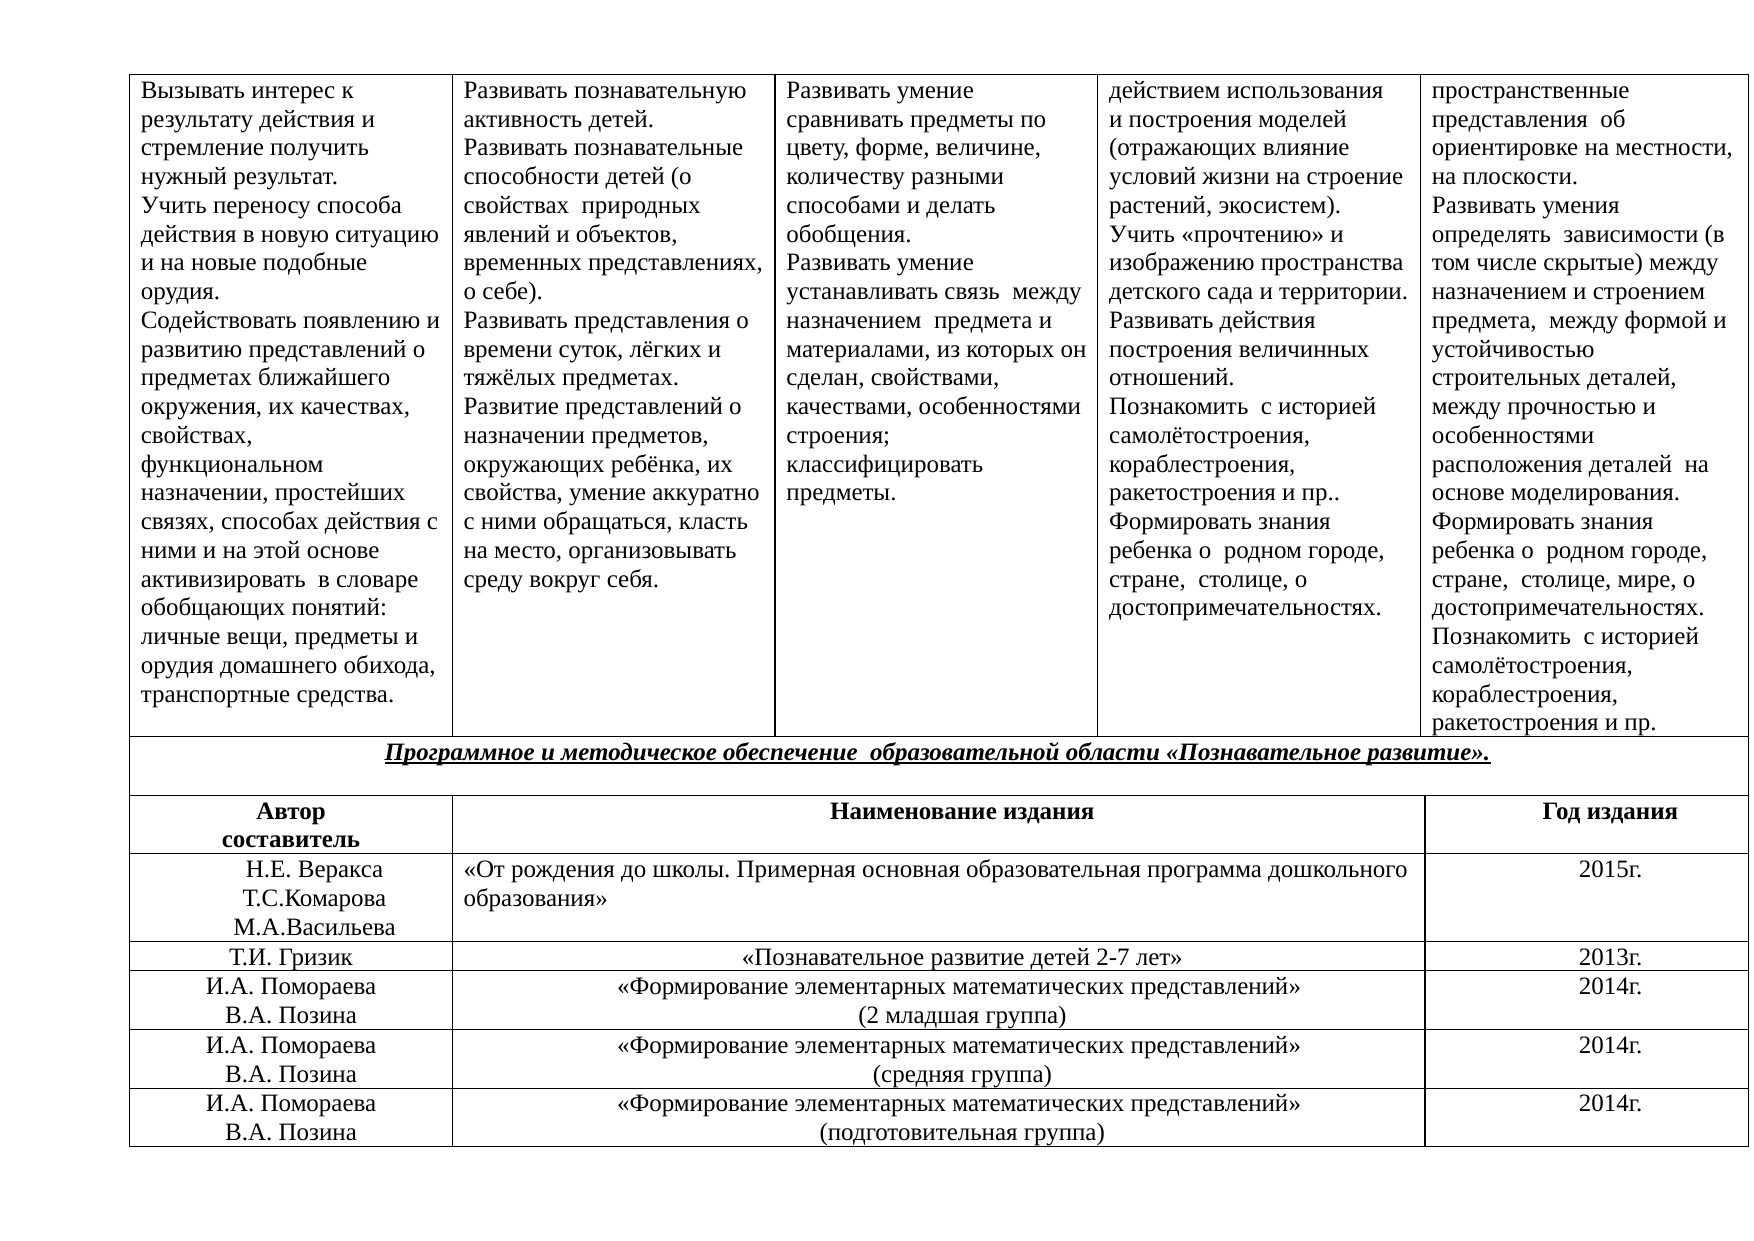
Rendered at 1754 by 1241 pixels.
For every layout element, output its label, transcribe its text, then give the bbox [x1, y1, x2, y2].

table_cell «Познавательное развитие детей 2-7 лет» [453, 942, 1424, 970]
table_cell Развивать познавательную активность детей. Развивать познавательные способности детей (о свойствах природных явлений и объектов, временных представлениях, о себе). Развивать представления о времени суток, лёгких и тяжёлых предметах. Развитие представлений о назначении предметов, окружающих ребёнка, их свойства, умение аккуратно с ними обращаться, класть на место, организовывать среду вокруг себя. [453, 75, 774, 736]
table_cell Наименование издания [453, 796, 1424, 853]
table_cell 2013г. [1426, 942, 1748, 970]
table_cell действием использования и построения моделей (отражающих влияние условий жизни на строение растений, экосистем). Учить «прочтению» и изображению пространства детского сада и территории. Развивать действия построения величинных отношений. Познакомить с историей самолётостроения, кораблестроения, ракетостроения и пр.. Формировать знания ребенка о родном городе, стране, столице, о достопримечательностях. [1098, 75, 1420, 736]
table_cell 2014г. [1426, 1030, 1748, 1087]
table_cell Н.Е. Веракса Т.С.Комарова М.А.Васильева [130, 854, 452, 941]
table_cell 2014г. [1426, 1089, 1748, 1146]
table_cell Развивать умение сравнивать предметы по цвету, форме, величине, количеству разными способами и делать обобщения. Развивать умение устанавливать связь между назначением предмета и материалами, из которых он сделан, свойствами, качествами, особенностями строения; классифицировать предметы. [776, 75, 1097, 736]
table_cell 2014г. [1426, 971, 1748, 1029]
table_cell И.А. Помораева В.А. Позина [130, 1089, 452, 1146]
table_cell И.А. Помораева В.А. Позина [130, 971, 452, 1029]
table_cell «Формирование элементарных математических представлений» (2 младшая группа) [453, 971, 1424, 1029]
table_cell «Формирование элементарных математических представлений» (подготовительная группа) [453, 1089, 1424, 1146]
table_cell Программное и методическое обеспечение образовательной области «Познавательное развитие». [130, 737, 1748, 795]
table_cell Автор составитель [130, 796, 452, 853]
table_cell 2015г. [1426, 854, 1748, 941]
table_cell И.А. Помораева В.А. Позина [130, 1030, 452, 1087]
table_cell Год издания [1426, 796, 1748, 853]
table_cell «От рождения до школы. Примерная основная образовательная программа дошкольного образования» [453, 854, 1424, 941]
table_cell пространственные представления об ориентировке на местности, на плоскости. Развивать умения определять зависимости (в том числе скрытые) между назначением и строением предмета, между формой и устойчивостью строительных деталей, между прочностью и особенностями расположения деталей на основе моделирования. Формировать знания ребенка о родном городе, стране, столице, мире, о достопримечательностях. Познакомить с историей самолётостроения, кораблестроения, ракетостроения и пр. [1421, 75, 1748, 736]
table_cell Т.И. Гризик [130, 942, 452, 970]
table_cell «Формирование элементарных математических представлений» (средняя группа) [453, 1030, 1424, 1087]
table_cell Вызывать интерес к результату действия и стремление получить нужный результат. Учить переносу способа действия в новую ситуацию и на новые подобные орудия. Содействовать появлению и развитию представлений о предметах ближайшего окружения, их качествах, свойствах, функциональном назначении, простейших связях, способах действия с ними и на этой основе активизировать в словаре обобщающих понятий: личные вещи, предметы и орудия домашнего обихода, транспортные средства. [130, 75, 452, 736]
